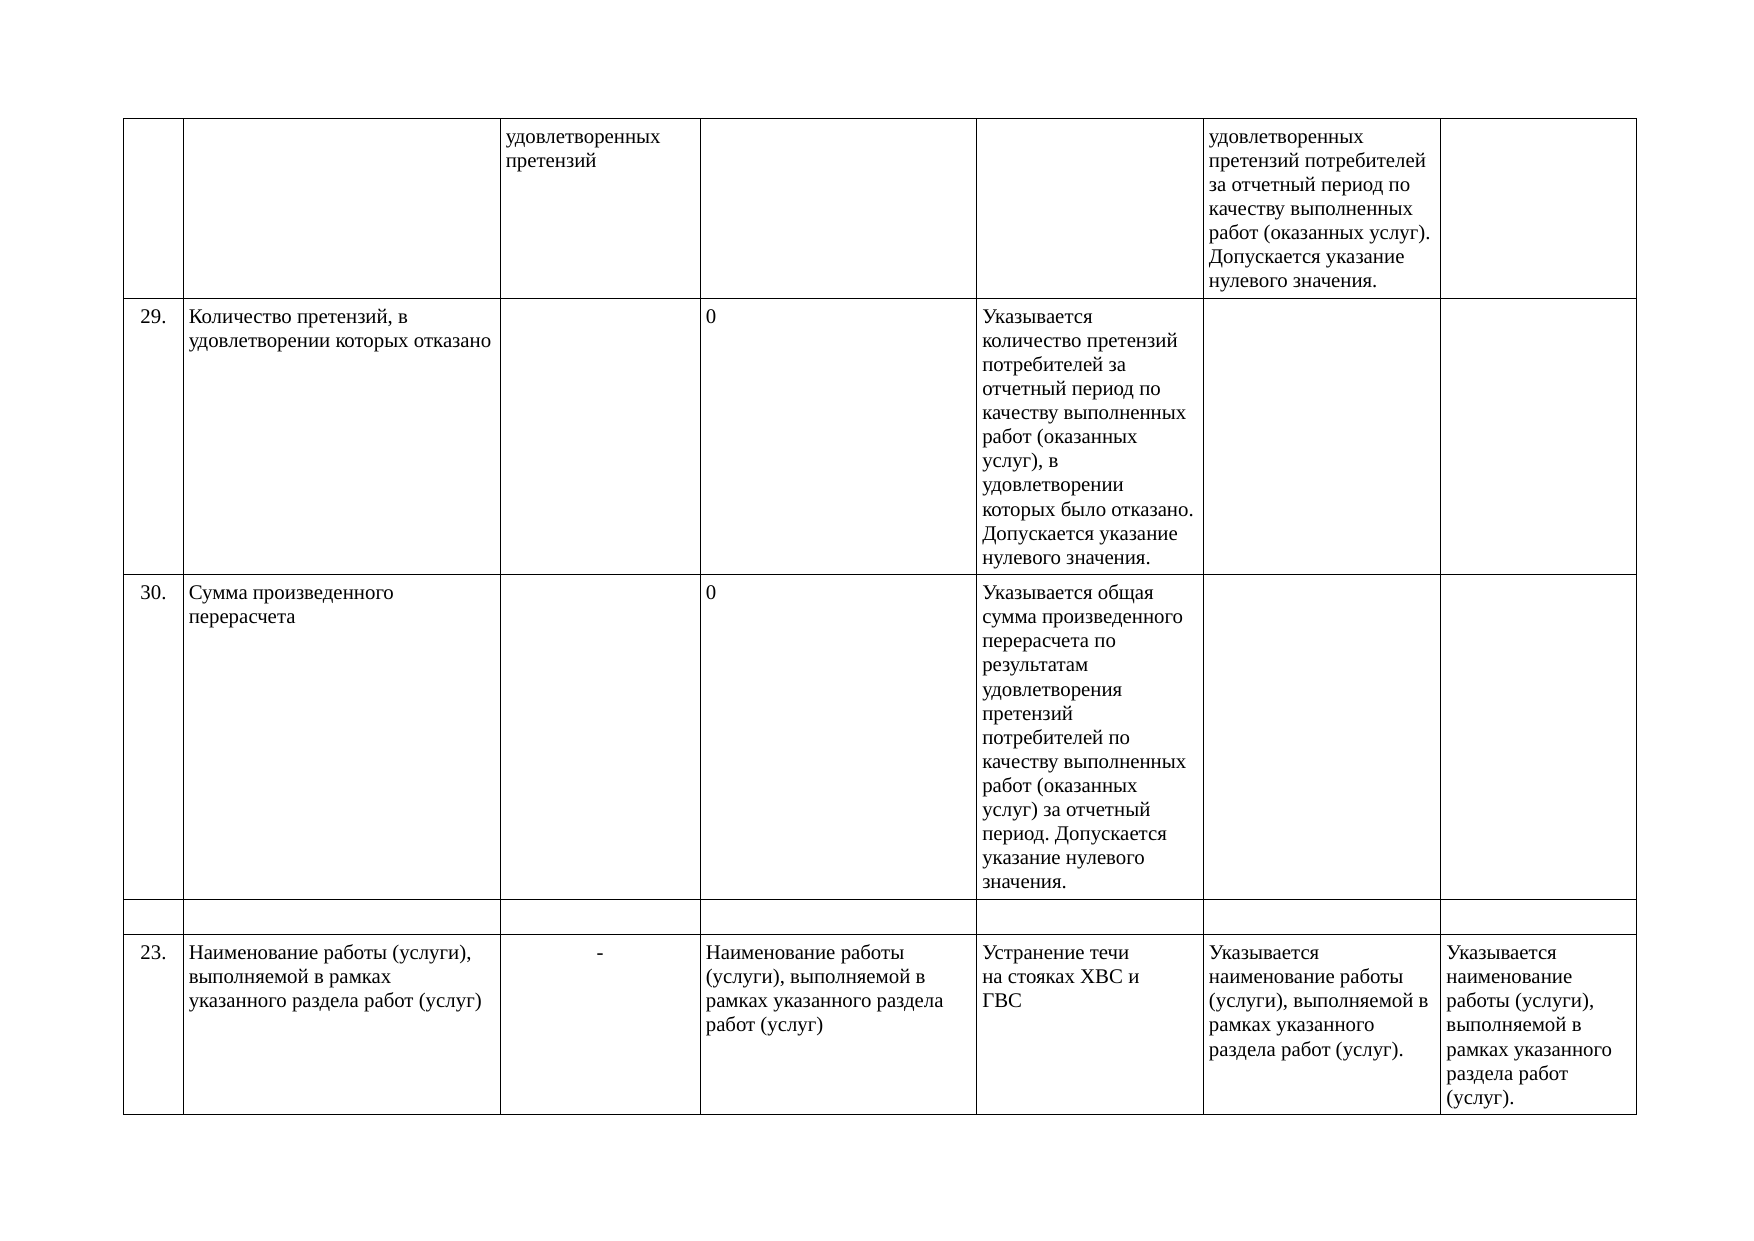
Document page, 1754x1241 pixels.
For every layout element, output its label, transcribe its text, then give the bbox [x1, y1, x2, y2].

table_cell [501, 900, 700, 934]
table_cell 23. [124, 935, 183, 1114]
table_cell [1204, 299, 1440, 574]
table_cell [184, 119, 500, 298]
table_cell [501, 575, 700, 899]
table_cell [1441, 119, 1636, 298]
table_cell удовлетворенных претензий [501, 119, 700, 298]
table_cell 30. [124, 575, 183, 899]
table_cell [501, 299, 700, 574]
table_cell 0 [701, 299, 976, 574]
table_cell Наименование работы (услуги), выполняемой в рамках указанного раздела работ (услуг) [184, 935, 500, 1114]
table_cell 0 [701, 575, 976, 899]
table_cell Указывается наименование работы (услуги), выполняемой в рамках указанного раздела работ (услуг). [1441, 935, 1636, 1114]
table_cell [1441, 299, 1636, 574]
table_cell Наименование работы (услуги), выполняемой в рамках указанного раздела работ (услуг) [701, 935, 976, 1114]
table_cell [701, 900, 976, 934]
table_cell Указывается общая сумма произведенного перерасчета по результатам удовлетворения претензий потребителей по качеству выполненных работ (оказанных услуг) за отчетный период. Допускается указание нулевого значения. [977, 575, 1203, 899]
table_cell [184, 900, 500, 934]
table_cell 29. [124, 299, 183, 574]
table_cell [977, 119, 1203, 298]
table_cell удовлетворенных претензий потребителей за отчетный период по качеству выполненных работ (оказанных услуг). Допускается указание нулевого значения. [1204, 119, 1440, 298]
table_cell Указывается наименование работы (услуги), выполняемой в рамках указанного раздела работ (услуг). [1204, 935, 1440, 1114]
table_cell Количество претензий, в удовлетворении которых отказано [184, 299, 500, 574]
table_cell [124, 900, 183, 934]
table_cell [701, 119, 976, 298]
table_cell [1204, 900, 1440, 934]
table_cell [124, 119, 183, 298]
table_cell [1204, 575, 1440, 899]
table_cell Указывается количество претензий потребителей за отчетный период по качеству выполненных работ (оказанных услуг), в удовлетворении которых было отказано. Допускается указание нулевого значения. [977, 299, 1203, 574]
table_cell [1441, 900, 1636, 934]
table_cell [977, 900, 1203, 934]
table_cell [1441, 575, 1636, 899]
table_cell Сумма произведенного перерасчета [184, 575, 500, 899]
table_cell Устранение течи на стояках ХВС и ГВС [977, 935, 1203, 1114]
table_cell - [501, 935, 700, 1114]
